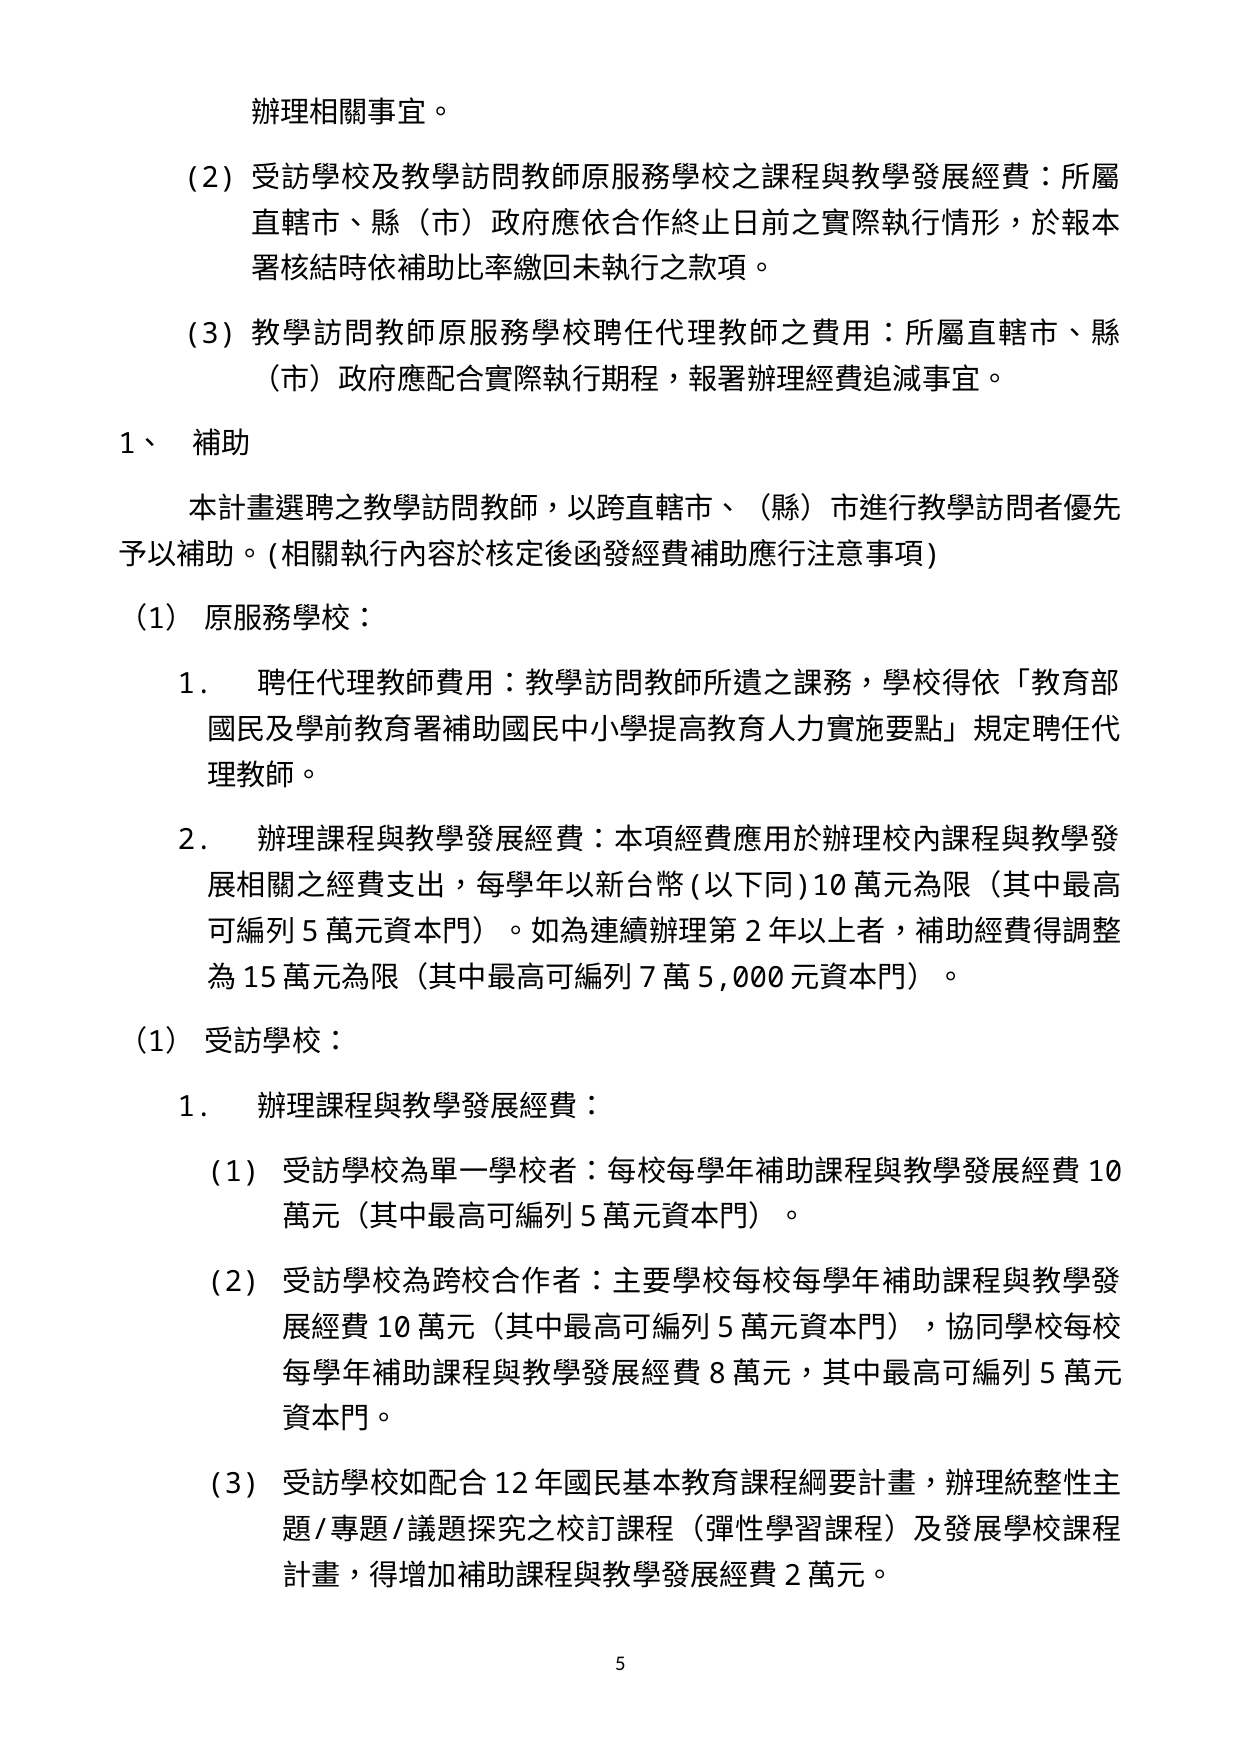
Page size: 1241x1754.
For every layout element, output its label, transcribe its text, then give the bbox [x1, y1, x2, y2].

list 辦理課程與教學發展經費：本項經費應用於辦理校內課程與教學發展相關之經費支出，每學年以新台幣(以下同)10萬元為限（其中最高可編列5萬元資本門）。如為連續辦理第2年以上者，補助經費得調整為15萬元為限（其中最高可編列7萬5,000元資本門）。 [177, 813, 1122, 996]
list 受訪學校： [118, 1015, 1122, 1061]
list 原服務學校： [118, 592, 1122, 638]
text 本計畫選聘之教學訪問教師，以跨直轄市、（縣）市進行教學訪問者優先予以補助。(相關執行內容於核定後函發經費補助應行注意事項) [118, 482, 1122, 573]
list 辦理課程與教學發展經費： [177, 1080, 1122, 1126]
list 受訪學校為單一學校者：每校每學年補助課程與教學發展經費10萬元（其中最高可編列5萬元資本門）。 [207, 1144, 1122, 1236]
list 受訪學校為跨校合作者：主要學校每校每學年補助課程與教學發展經費10萬元（其中最高可編列5萬元資本門），協同學校每校每學年補助課程與教學發展經費8萬元，其中最高可編列5萬元資本門。 [207, 1255, 1122, 1438]
list 辦理相關事宜。 [236, 86, 1122, 132]
list 補助 [118, 417, 1122, 463]
list 教學訪問教師原服務學校聘任代理教師之費用：所屬直轄市、縣（市）政府應配合實際執行期程，報署辦理經費追減事宜。 [236, 307, 1122, 398]
list 聘任代理教師費用：教學訪問教師所遺之課務，學校得依「教育部國民及學前教育署補助國民中小學提高教育人力實施要點」規定聘任代理教師。 [177, 657, 1122, 794]
list 受訪學校如配合12年國民基本教育課程綱要計畫，辦理統整性主題/專題/議題探究之校訂課程（彈性學習課程）及發展學校課程計畫，得增加補助課程與教學發展經費2萬元。 [207, 1457, 1122, 1594]
list 受訪學校及教學訪問教師原服務學校之課程與教學發展經費：所屬直轄市、縣（市）政府應依合作終止日前之實際執行情形，於報本署核結時依補助比率繳回未執行之款項。 [236, 151, 1122, 288]
